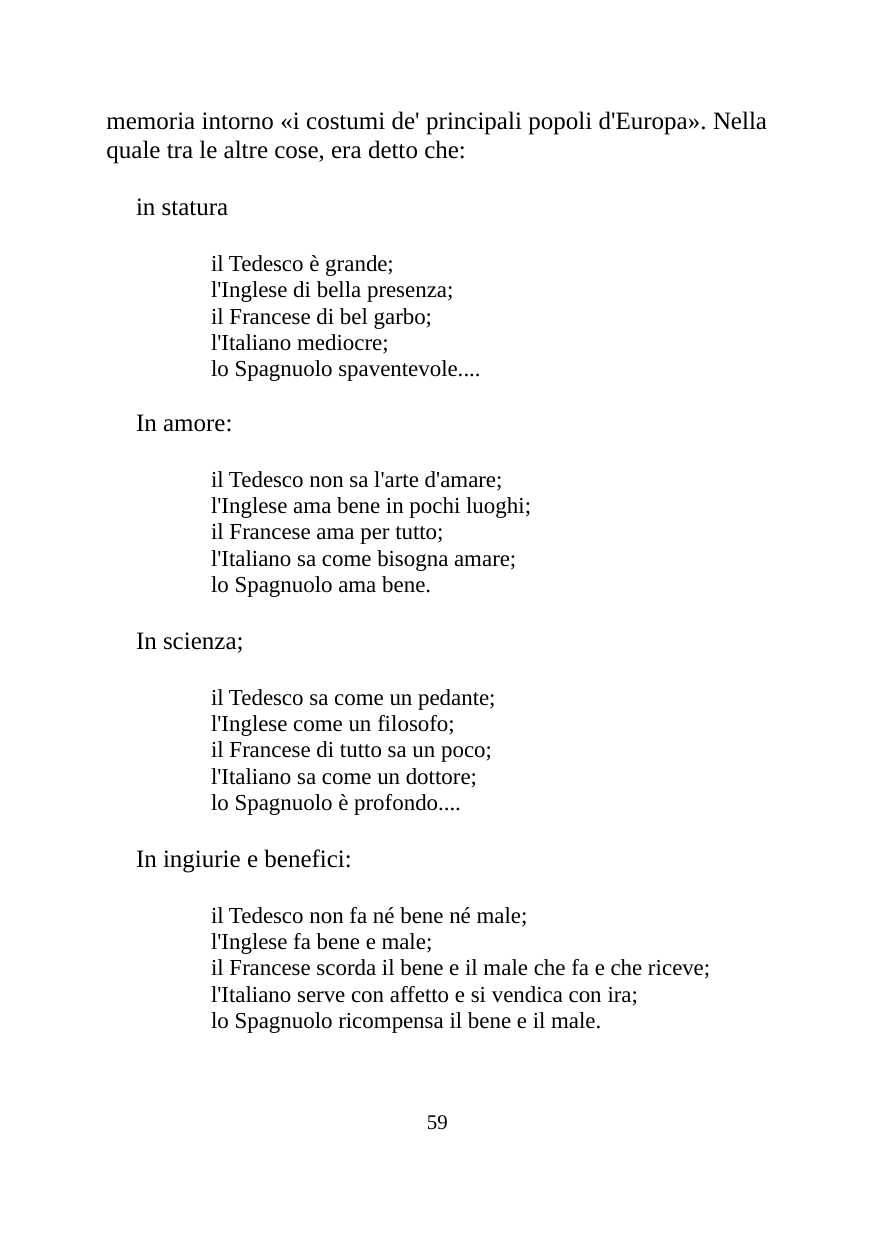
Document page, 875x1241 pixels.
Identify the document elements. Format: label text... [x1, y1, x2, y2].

text l'Inglese di bella presenza; [181, 276, 768, 303]
text l'Italiano mediocre; [181, 329, 768, 355]
text lo Spagnuolo spaventevole.... [181, 355, 768, 382]
text l'Italiano serve con affetto e si vendica con ira; [181, 981, 768, 1007]
text il Tedesco non sa l'arte d'amare; [181, 466, 768, 492]
text il Tedesco è grande; [181, 250, 768, 276]
text l'Italiano sa come bisogna amare; [181, 545, 768, 571]
text l'Inglese come un filosofo; [181, 710, 768, 736]
text il Tedesco non fa né bene né male; [181, 902, 768, 928]
text il Francese di bel garbo; [181, 303, 768, 329]
text lo Spagnuolo ricompensa il bene e il male. [181, 1007, 768, 1033]
text lo Spagnuolo ama bene. [181, 571, 768, 597]
text memoria intorno «i costumi de' principali popoli d'Europa». Nella quale tra le altre cose, era detto che: [106, 106, 768, 164]
text l'Inglese fa bene e male; [181, 928, 768, 954]
text il Francese scorda il bene e il male che fa e che riceve; [181, 954, 768, 981]
text in statura [106, 192, 768, 221]
text lo Spagnuolo è profondo.... [181, 789, 768, 815]
text l'Italiano sa come un dottore; [181, 763, 768, 789]
text In scienza; [106, 626, 768, 655]
text il Francese ama per tutto; [181, 518, 768, 545]
text il Francese di tutto sa un poco; [181, 736, 768, 763]
text l'Inglese ama bene in pochi luoghi; [181, 492, 768, 518]
text In ingiurie e benefici: [106, 844, 768, 873]
text il Tedesco sa come un pedante; [181, 684, 768, 710]
text In amore: [106, 408, 768, 437]
